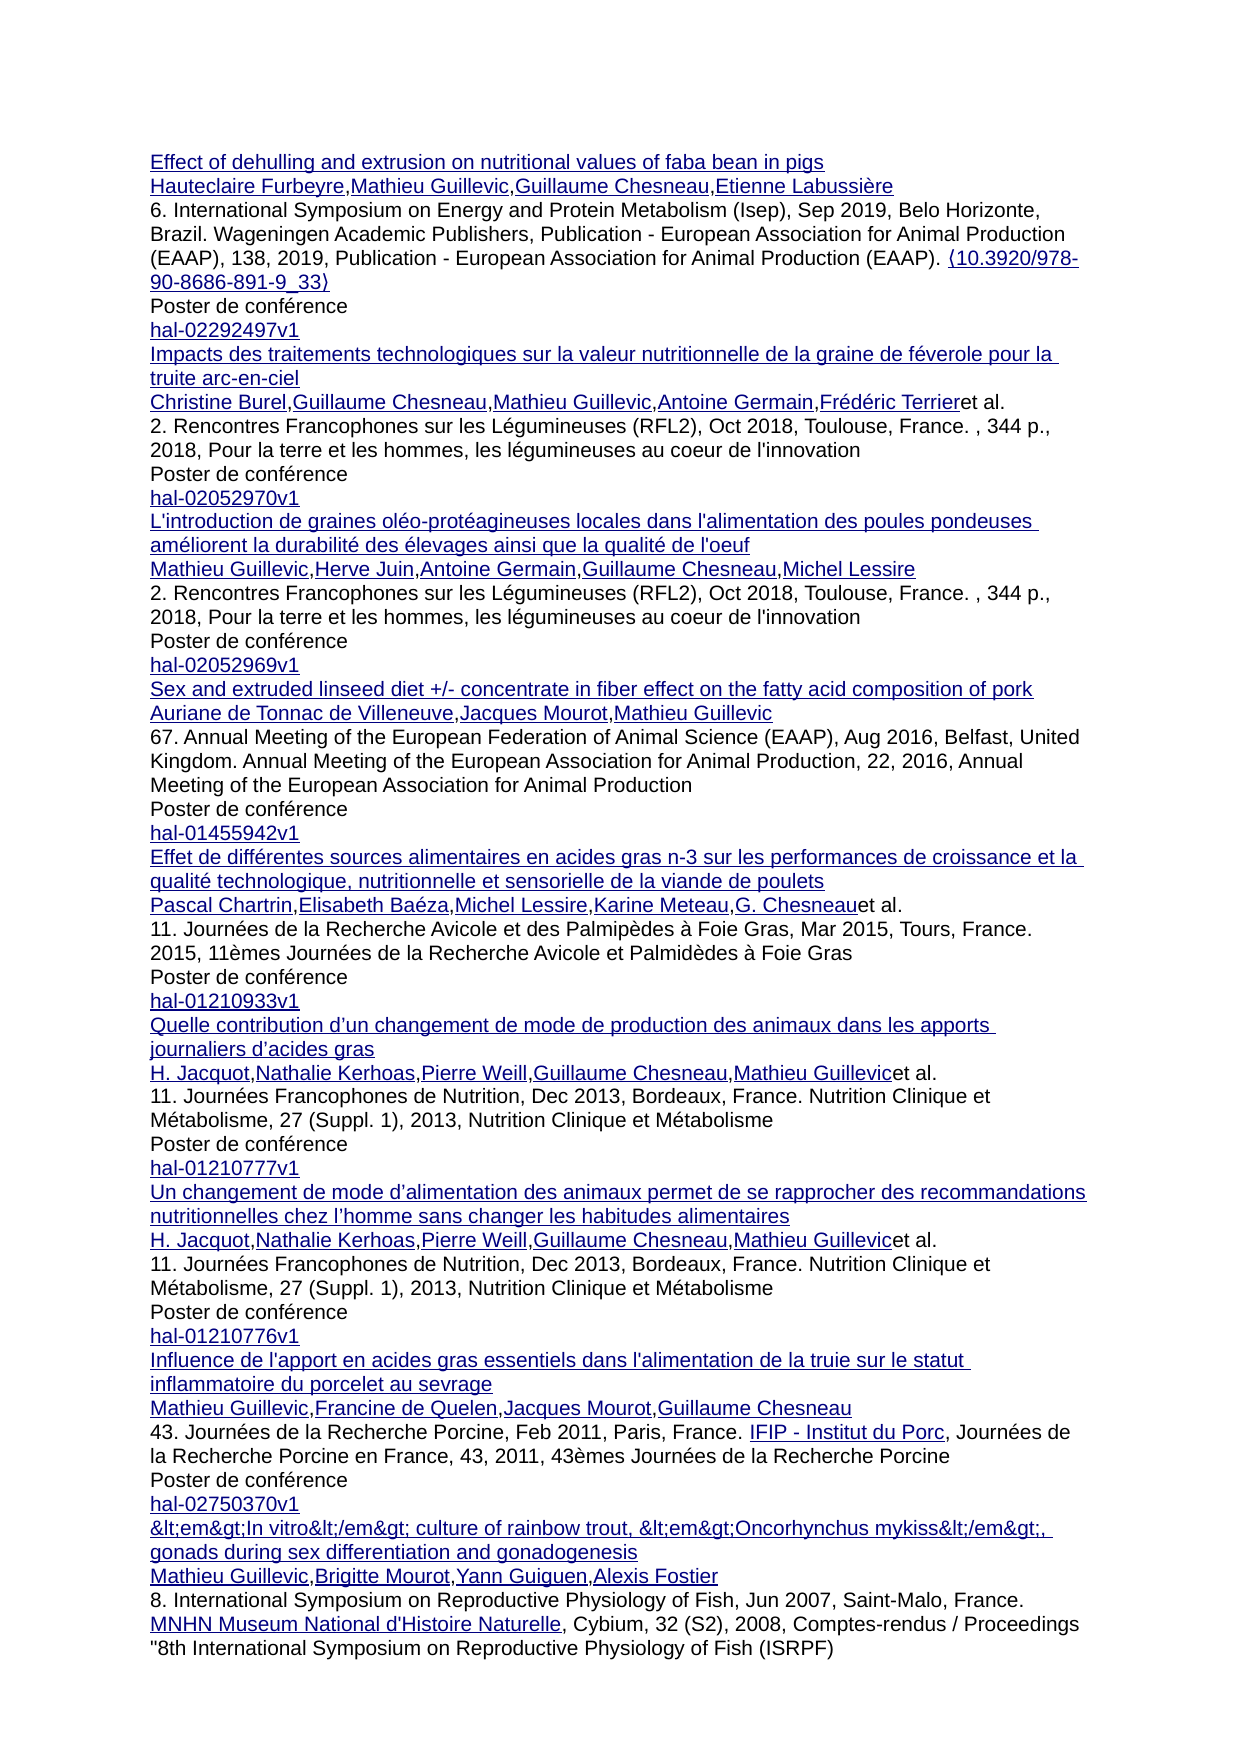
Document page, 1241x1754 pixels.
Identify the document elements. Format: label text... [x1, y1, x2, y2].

table_cell Sex and extruded linseed diet +/- concentrate in fiber effect on the fatty acid composition of pork Auriane de Tonnac de Villeneuve,Jacques Mourot,Mathieu Guillevic 67. Annual Meeting of the European Federation of Animal Science (EAAP), Aug 2016, Belfast, United Kingdom. Annual Meeting of the European Association for Animal Production, 22, 2016, Annual Meeting of the European Association for Animal Production Poster de conférence hal-01455942v1 [150, 677, 1090, 845]
table_cell Quelle contribution d’un changement de mode de production des animaux dans les apports journaliers d’acides gras H. Jacquot,Nathalie Kerhoas,Pierre Weill,Guillaume Chesneau,Mathieu Guillevicet al. 11. Journées Francophones de Nutrition, Dec 2013, Bordeaux, France. Nutrition Clinique et Métabolisme, 27 (Suppl. 1), 2013, Nutrition Clinique et Métabolisme Poster de conférence hal-01210777v1 [150, 1013, 1090, 1180]
table_cell &lt;em&gt;In vitro&lt;/em&gt; culture of rainbow trout, &lt;em&gt;Oncorhynchus mykiss&lt;/em&gt;, gonads during sex differentiation and gonadogenesis Mathieu Guillevic,Brigitte Mourot,Yann Guiguen,Alexis Fostier 8. International Symposium on Reproductive Physiology of Fish, Jun 2007, Saint-Malo, France. MNHN Museum National d'Histoire Naturelle, Cybium, 32 (S2), 2008, Comptes-rendus / Proceedings "8th International Symposium on Reproductive Physiology of Fish (ISRPF) [150, 1516, 1090, 1659]
table_cell Un changement de mode d’alimentation des animaux permet de se rapprocher des recommandations nutritionnelles chez l’homme sans changer les habitudes alimentaires H. Jacquot,Nathalie Kerhoas,Pierre Weill,Guillaume Chesneau,Mathieu Guillevicet al. 11. Journées Francophones de Nutrition, Dec 2013, Bordeaux, France. Nutrition Clinique et Métabolisme, 27 (Suppl. 1), 2013, Nutrition Clinique et Métabolisme Poster de conférence hal-01210776v1 [150, 1180, 1090, 1348]
table_cell Effect of dehulling and extrusion on nutritional values of faba bean in pigs Hauteclaire Furbeyre,Mathieu Guillevic,Guillaume Chesneau,Etienne Labussière 6. International Symposium on Energy and Protein Metabolism (Isep), Sep 2019, Belo Horizonte, Brazil. Wageningen Academic Publishers, Publication - European Association for Animal Production (EAAP), 138, 2019, Publication - European Association for Animal Production (EAAP). ⟨10.3920/978-90-8686-891-9_33⟩ Poster de conférence hal-02292497v1 [150, 150, 1090, 342]
table_cell Impacts des traitements technologiques sur la valeur nutritionnelle de la graine de féverole pour la truite arc-en-ciel Christine Burel,Guillaume Chesneau,Mathieu Guillevic,Antoine Germain,Frédéric Terrieret al. 2. Rencontres Francophones sur les Légumineuses (RFL2), Oct 2018, Toulouse, France. , 344 p., 2018, Pour la terre et les hommes, les légumineuses au coeur de l'innovation Poster de conférence hal-02052970v1 [150, 342, 1090, 509]
table_cell L'introduction de graines oléo-protéagineuses locales dans l'alimentation des poules pondeuses améliorent la durabilité des élevages ainsi que la qualité de l'oeuf Mathieu Guillevic,Herve Juin,Antoine Germain,Guillaume Chesneau,Michel Lessire 2. Rencontres Francophones sur les Légumineuses (RFL2), Oct 2018, Toulouse, France. , 344 p., 2018, Pour la terre et les hommes, les légumineuses au coeur de l'innovation Poster de conférence hal-02052969v1 [150, 509, 1090, 677]
table_cell Effet de différentes sources alimentaires en acides gras n-3 sur les performances de croissance et la qualité technologique, nutritionnelle et sensorielle de la viande de poulets Pascal Chartrin,Elisabeth Baéza,Michel Lessire,Karine Meteau,G. Chesneauet al. 11. Journées de la Recherche Avicole et des Palmipèdes à Foie Gras, Mar 2015, Tours, France. 2015, 11èmes Journées de la Recherche Avicole et Palmidèdes à Foie Gras Poster de conférence hal-01210933v1 [150, 845, 1090, 1012]
table_cell Influence de l'apport en acides gras essentiels dans l'alimentation de la truie sur le statut inflammatoire du porcelet au sevrage Mathieu Guillevic,Francine de Quelen,Jacques Mourot,Guillaume Chesneau 43. Journées de la Recherche Porcine, Feb 2011, Paris, France. IFIP - Institut du Porc, Journées de la Recherche Porcine en France, 43, 2011, 43èmes Journées de la Recherche Porcine Poster de conférence hal-02750370v1 [150, 1348, 1090, 1516]
